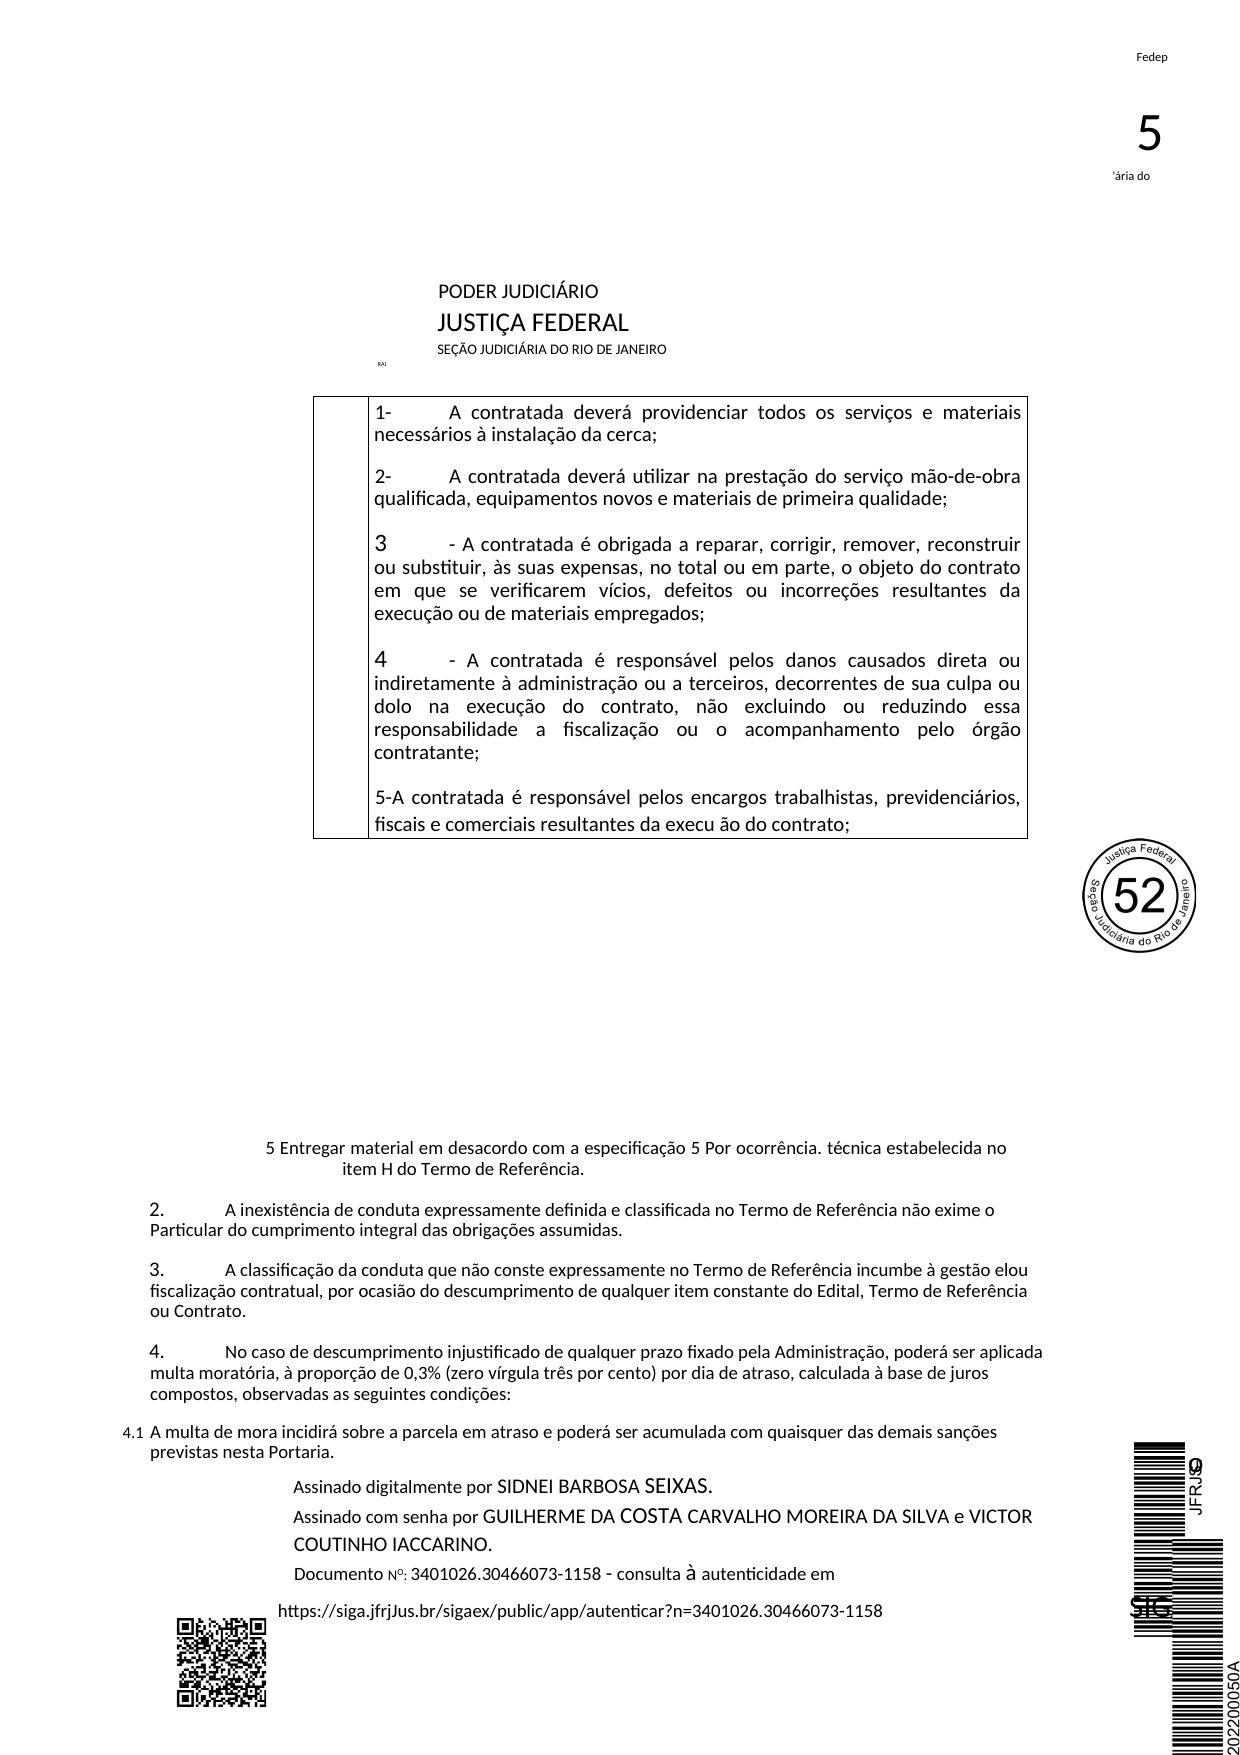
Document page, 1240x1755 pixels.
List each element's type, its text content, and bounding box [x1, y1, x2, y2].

table_cell A contratada deverá providenciar todos os serviços e materiais necessários à instalação da cerca; A contratada deverá utilizar na prestação do serviço mão-de-obra qualificada, equipamentos novos e materiais de primeira qualidade; - A contratada é obrigada a reparar, corrigir, remover, reconstruir ou substituir, às suas expensas, no total ou em parte, o objeto do contrato em que se verificarem vícios, defeitos ou incorreções resultantes da execução ou de materiais empregados; - A contratada é responsável pelos danos causados direta ou indiretamente à administração ou a terceiros, decorrentes de sua culpa ou dolo na execução do contrato, não excluindo ou reduzindo essa responsabilidade a fiscalização ou o acompanhamento pelo órgão contratante; 5-A contratada é responsável pelos encargos trabalhistas, previdenciários, fiscais e comerciais resultantes da execu ão do contrato; [369, 397, 1027, 838]
list A classificação da conduta que não conste expressamente no Termo de Referência incumbe à gestão elou fiscalização contratual, por ocasião do descumprimento de qualquer item constante do Edital, Termo de Referência ou Contrato. [149, 1258, 1052, 1322]
table_cell [314, 397, 368, 838]
list A multa de mora incidirá sobre a parcela em atraso e poderá ser acumulada com quaisquer das demais sanções previstas nesta Portaria. [122, 1422, 1052, 1463]
text 5 Entregar material em desacordo com a especificação 5 Por ocorrência. técnica estabelecida no item H do Termo de Referência. [265, 1138, 1009, 1179]
list A inexistência de conduta expressamente definida e classificada no Termo de Referência não exime o Particular do cumprimento integral das obrigações assumidas. [149, 1198, 1052, 1241]
list No caso de descumprimento injustificado de qualquer prazo fixado pela Administração, poderá ser aplicada multa moratória, à proporção de 0,3% (zero vírgula três por cento) por dia de atraso, calculada à base de juros compostos, observadas as seguintes condições: [149, 1341, 1052, 1405]
